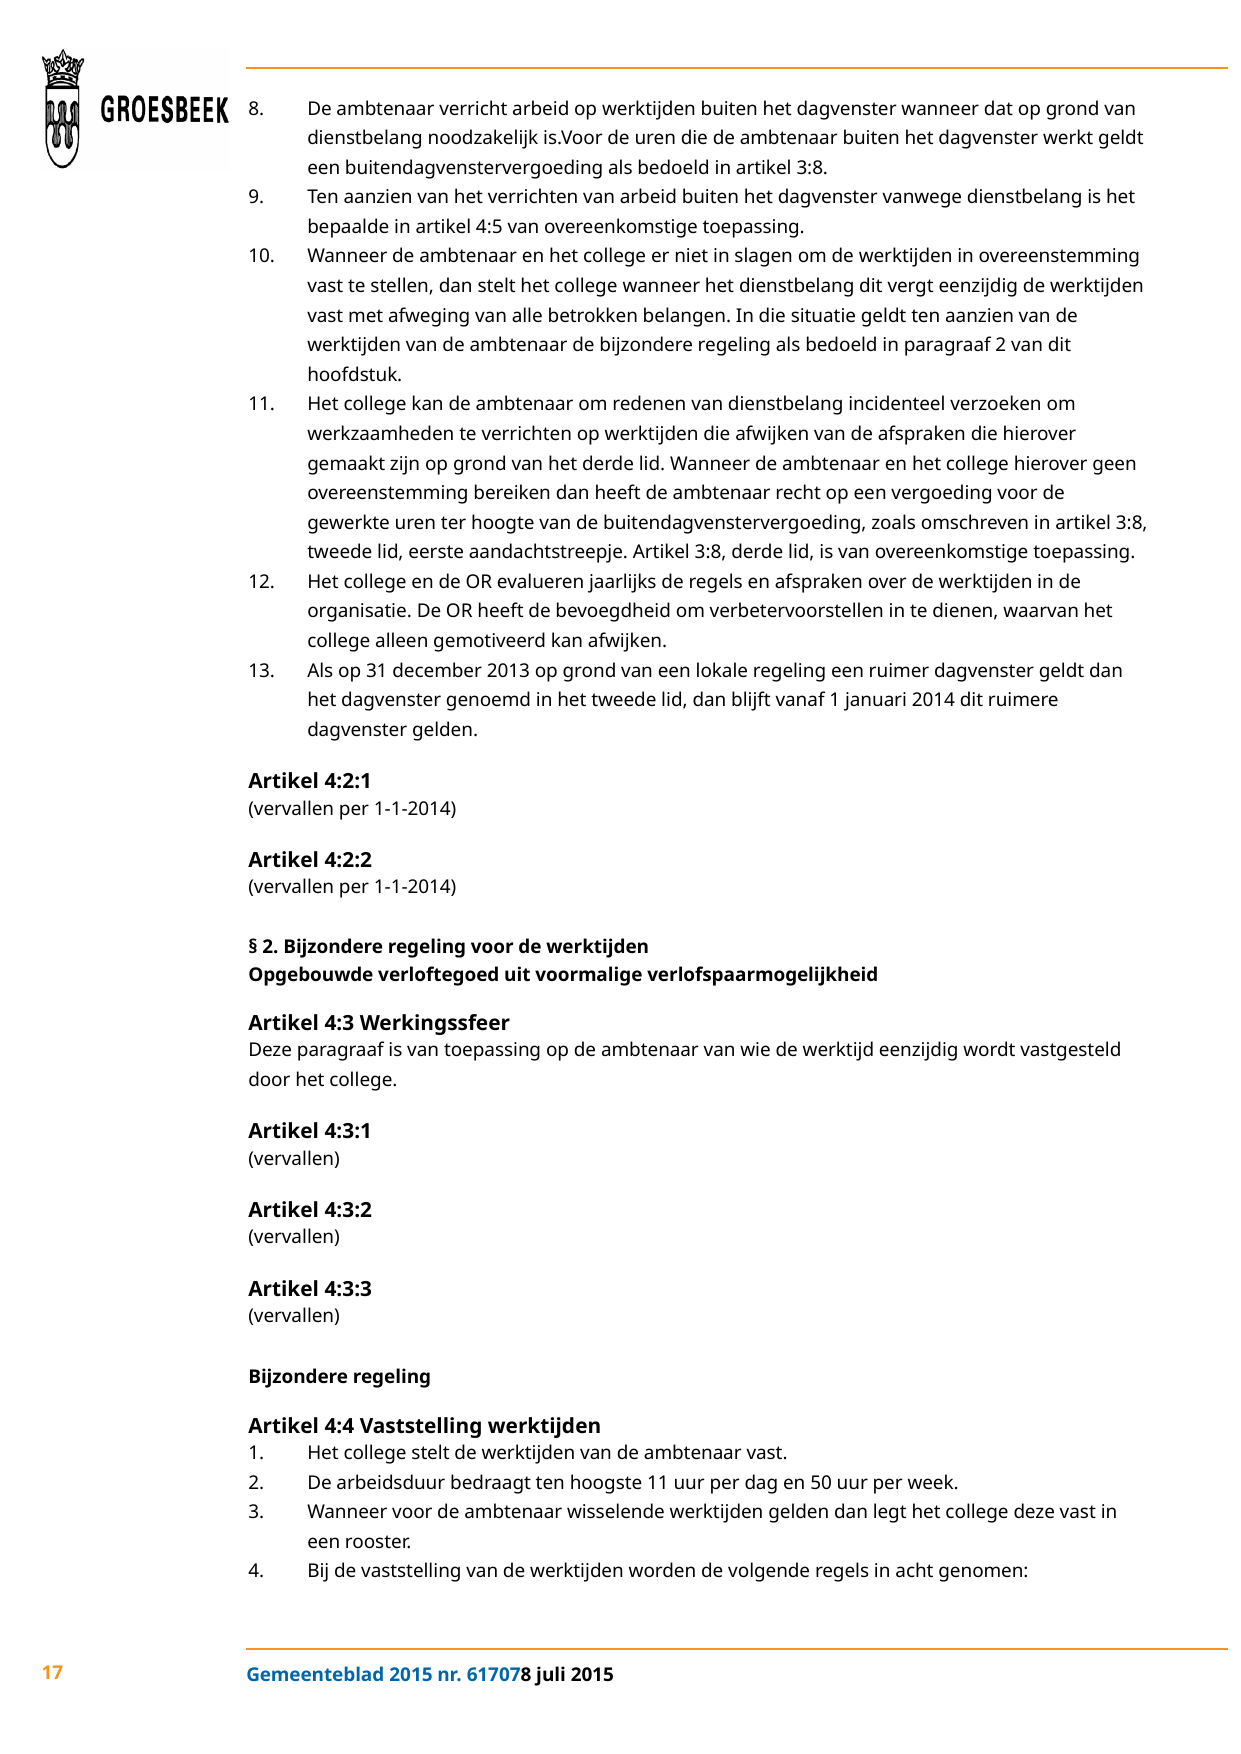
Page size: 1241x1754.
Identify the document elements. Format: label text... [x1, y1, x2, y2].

list Ten aanzien van het verrichten van arbeid buiten het dagvenster vanwege dienstbelang is het bepaalde in artikel 4:5 van overeenkomstige toepassing. [248, 183, 1152, 239]
list Het college en de OR evalueren jaarlijks de regels en afspraken over de werktijden in de organisatie. De OR heeft de bevoegdheid om verbetervoorstellen in te dienen, waarvan het college alleen gemotiveerd kan afwijken. [248, 568, 1152, 653]
text (vervallen) [248, 1224, 1152, 1249]
text Artikel 4:3:1 [248, 1116, 1152, 1145]
list De arbeidsduur bedraagt ten hoogste 11 uur per dag en 50 uur per week. [248, 1469, 1152, 1495]
text Bijzondere regeling [248, 1362, 1152, 1390]
list Als op 31 december 2013 op grond van een lokale regeling een ruimer dagvenster geldt dan het dagvenster genoemd in het tweede lid, dan blijft vanaf 1 januari 2014 dit ruimere dagvenster gelden. [248, 657, 1152, 742]
text Artikel 4:4 Vaststelling werktijden [248, 1411, 1152, 1439]
text (vervallen per 1-1-2014) [248, 795, 1152, 821]
text Artikel 4:2:2 [248, 845, 1152, 874]
text (vervallen) [248, 1145, 1152, 1171]
text (vervallen) [248, 1302, 1152, 1328]
text Opgebouwde verloftegoed uit voormalige verlofspaarmogelijkheid [248, 959, 1152, 987]
text Artikel 4:2:1 [248, 766, 1152, 795]
list Het college kan de ambtenaar om redenen van dienstbelang incidenteel verzoeken om werkzaamheden te verrichten op werktijden die afwijken van de afspraken die hierover gemaakt zijn op grond van het derde lid. Wanneer de ambtenaar en het college hierover geen overeenstemming bereiken dan heeft de ambtenaar recht op een vergoeding voor de gewerkte uren ter hoogte van de buitendagvenstervergoeding, zoals omschreven in artikel 3:8, tweede lid, eerste aandachtstreepje. Artikel 3:8, derde lid, is van overeenkomstige toepassing. [248, 391, 1152, 564]
text Artikel 4:3:3 [248, 1274, 1152, 1302]
list Wanneer voor de ambtenaar wisselende werktijden gelden dan legt het college deze vast in een rooster. [248, 1498, 1152, 1554]
text Artikel 4:3:2 [248, 1195, 1152, 1224]
list Wanneer de ambtenaar en het college er niet in slagen om de werktijden in overeenstemming vast te stellen, dan stelt het college wanneer het dienstbelang dit vergt eenzijdig de werktijden vast met afweging van alle betrokken belangen. In die situatie geldt ten aanzien van de werktijden van de ambtenaar de bijzondere regeling als bedoeld in paragraaf 2 van dit hoofdstuk. [248, 243, 1152, 387]
text § 2. Bijzondere regeling voor de werktijden [248, 933, 1152, 959]
list De ambtenaar verricht arbeid op werktijden buiten het dagvenster wanneer dat op grond van dienstbelang noodzakelijk is.Voor de uren die de ambtenaar buiten het dagvenster werkt geldt een buitendagvenstervergoeding als bedoeld in artikel 3:8. [248, 95, 1152, 180]
picture [41, 47, 231, 172]
list Het college stelt de werktijden van de ambtenaar vast. [248, 1439, 1152, 1465]
text (vervallen per 1-1-2014) [248, 874, 1152, 899]
text Artikel 4:3 Werkingssfeer [248, 1008, 1152, 1036]
text Deze paragraaf is van toepassing op de ambtenaar van wie de werktijd eenzijdig wordt vastgesteld door het college. [248, 1036, 1152, 1092]
list Bij de vaststelling van de werktijden worden de volgende regels in acht genomen: [248, 1558, 1152, 1583]
